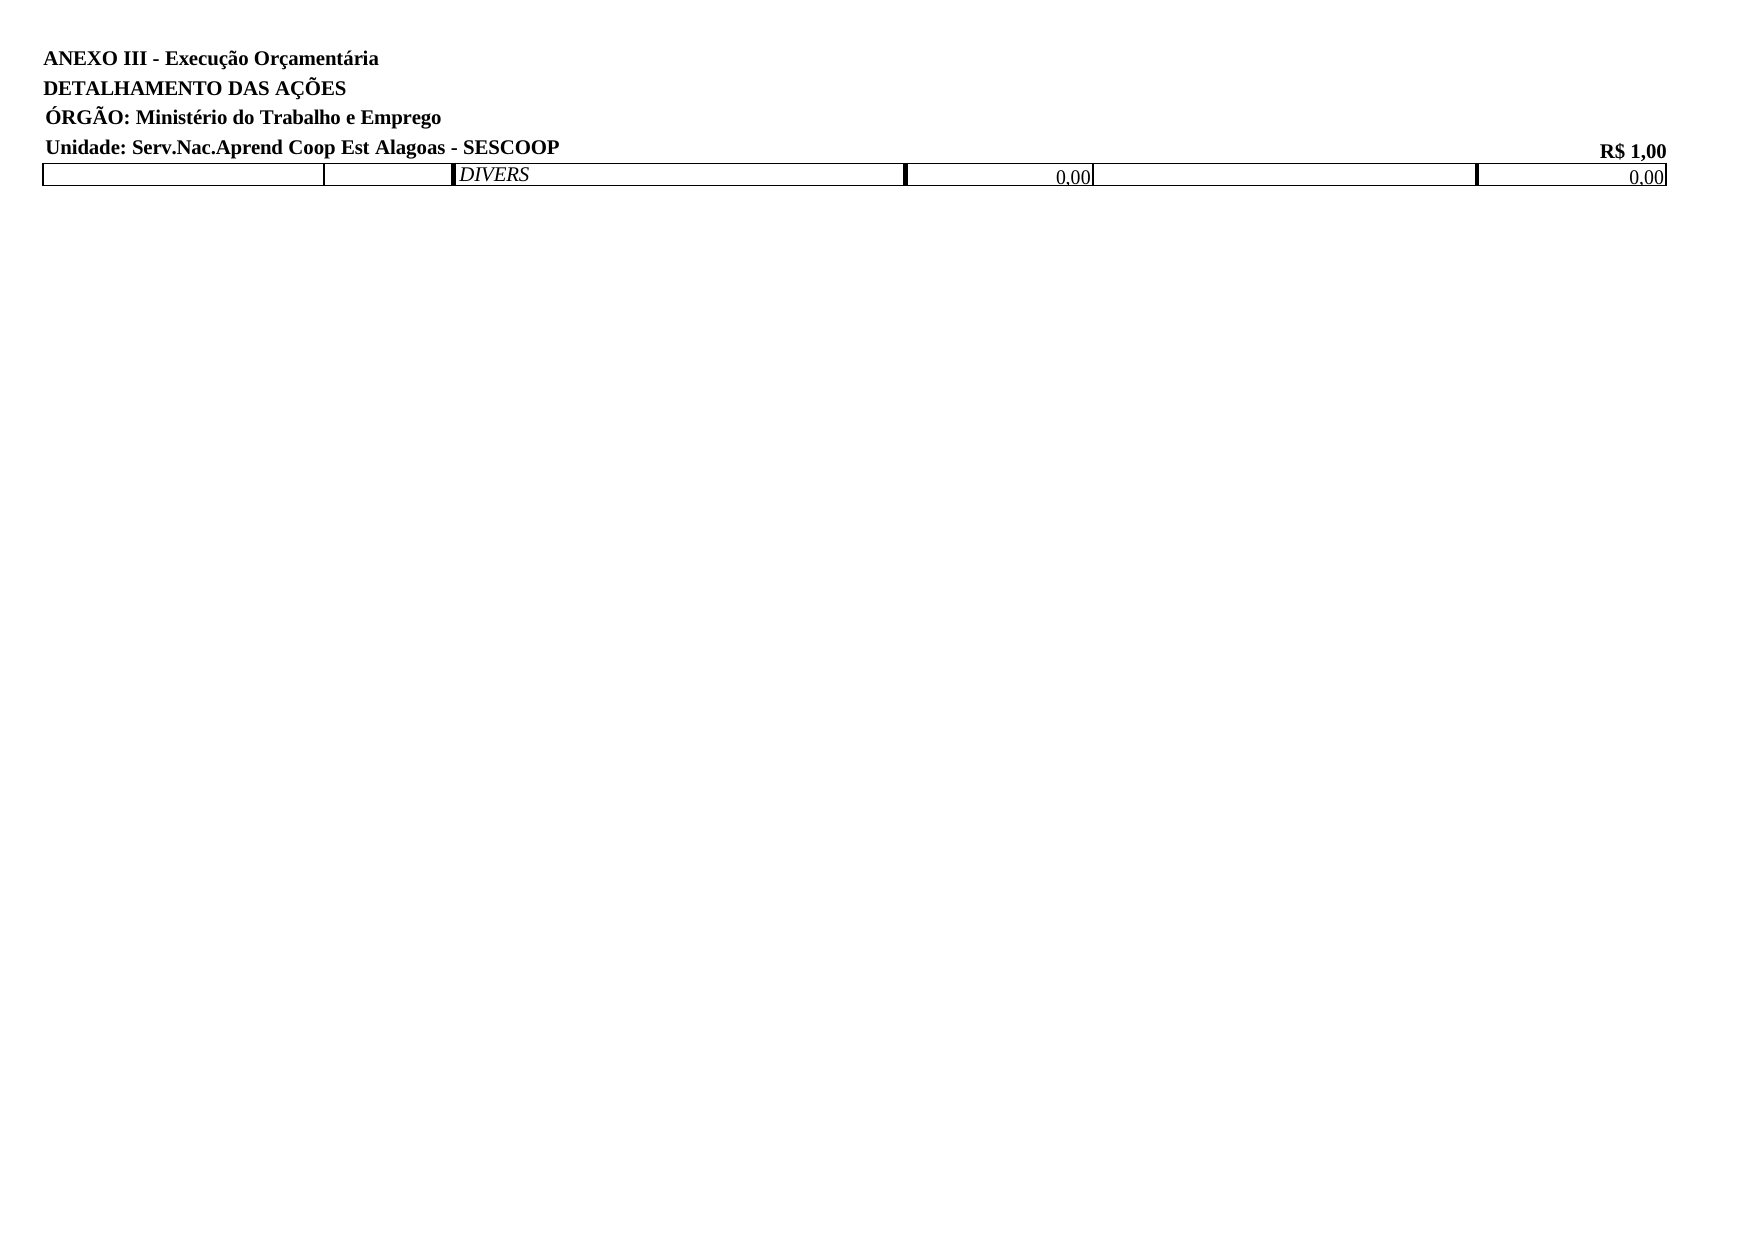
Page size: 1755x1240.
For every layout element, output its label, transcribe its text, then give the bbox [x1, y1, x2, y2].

table_cell [1094, 164, 1475, 184]
table_cell [325, 164, 451, 184]
table_cell DIVERS [456, 164, 903, 184]
table_cell 0,00 [1479, 164, 1665, 184]
table_cell 0,00 [908, 164, 1092, 184]
table_cell 11 - TRABALHO [44, 164, 323, 184]
